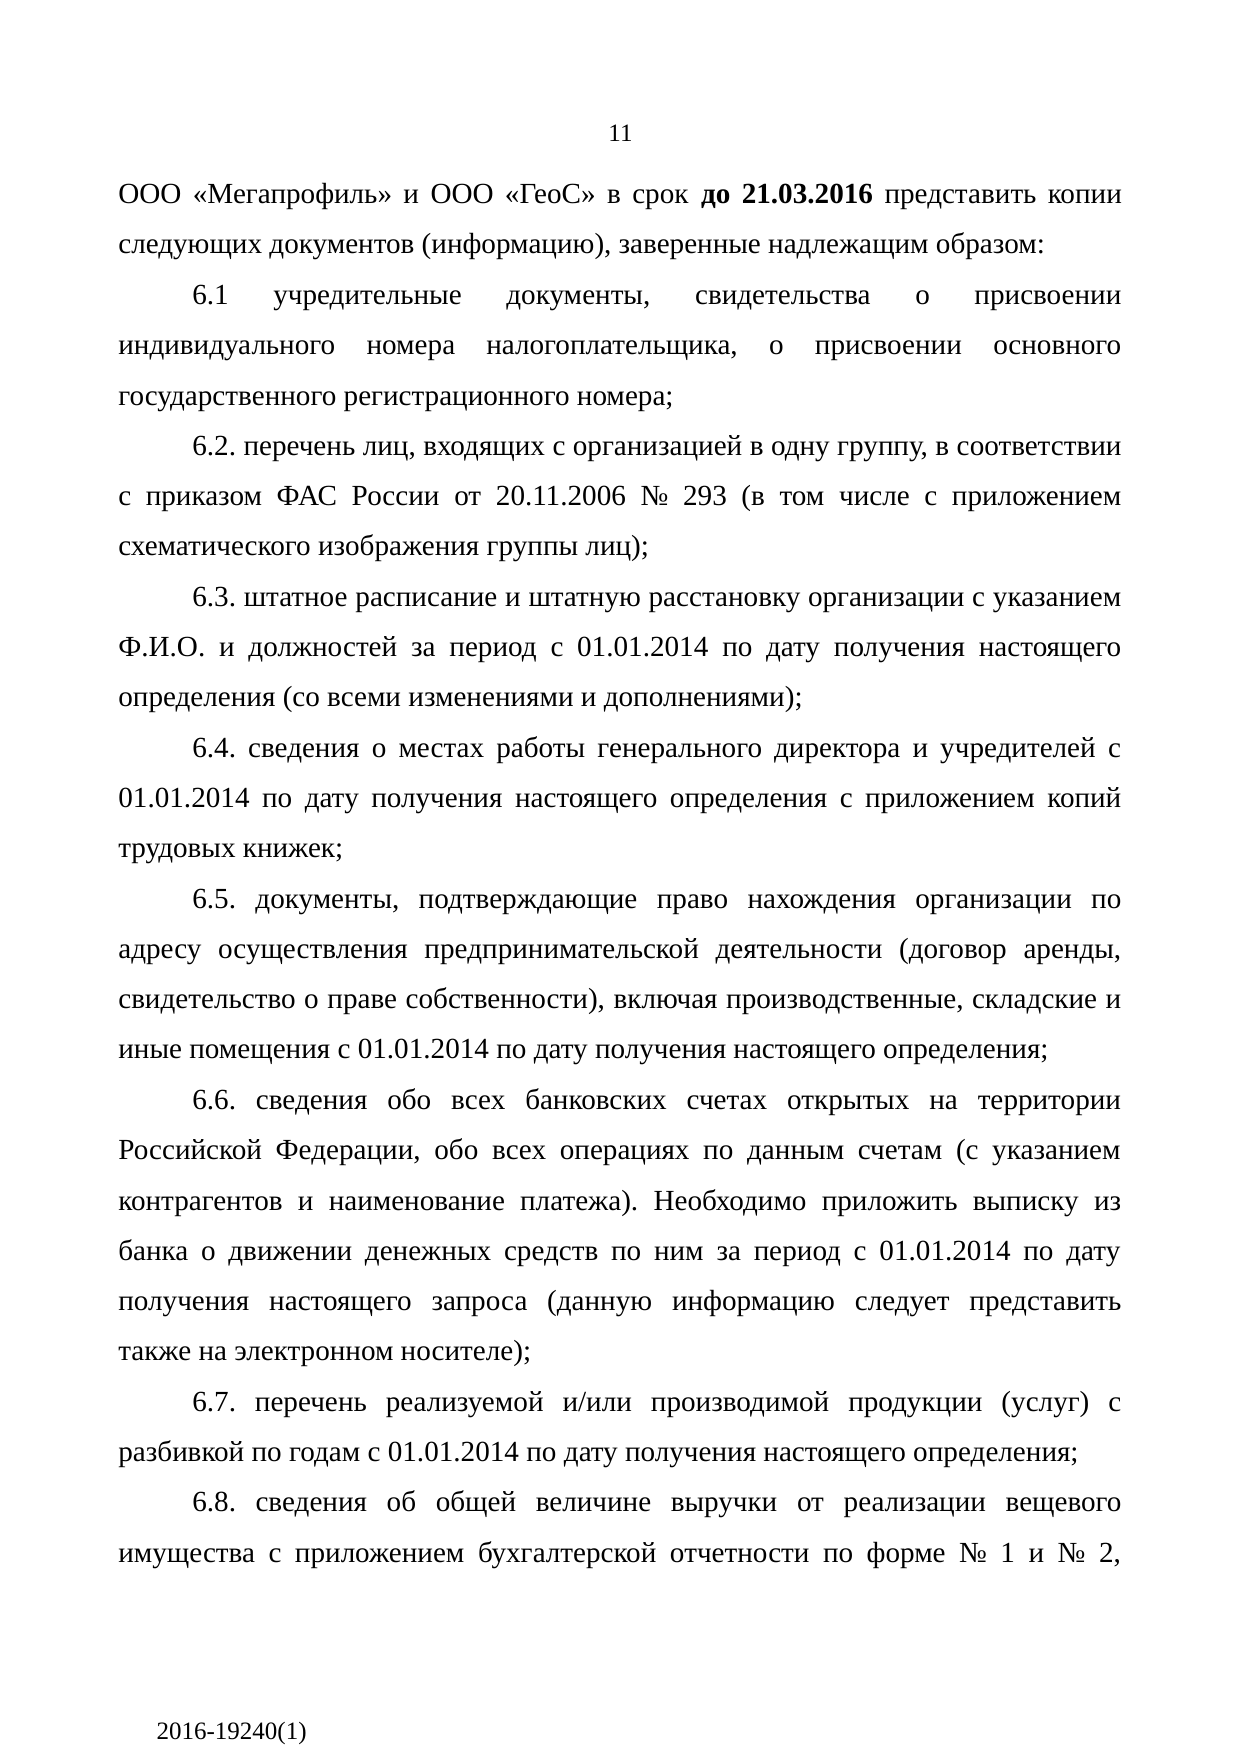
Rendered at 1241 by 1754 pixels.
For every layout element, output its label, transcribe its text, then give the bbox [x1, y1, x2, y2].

list ООО «Мегапрофиль» и ООО «ГеоС» в срок до 21.03.2016 представить копии следующих документов (информацию), заверенные надлежащим образом: [118, 176, 1122, 260]
list 6.3. штатное расписание и штатную расстановку организации с указанием Ф.И.О. и должностей за период с 01.01.2014 по дату получения настоящего определения (со всеми изменениями и дополнениями); [118, 579, 1122, 713]
list 6.4. сведения о местах работы генерального директора и учредителей с 01.01.2014 по дату получения настоящего определения с приложением копий трудовых книжек; [118, 730, 1122, 864]
list 6.7. перечень реализуемой и/или производимой продукции (услуг) с разбивкой по годам с 01.01.2014 по дату получения настоящего определения; [118, 1384, 1122, 1468]
list 6.1 учредительные документы, свидетельства о присвоении индивидуального номера налогоплательщика, о присвоении основного государственного регистрационного номера; [118, 277, 1122, 411]
list 6.8. сведения об общей величине выручки от реализации вещевого имущества с приложением бухгалтерской отчетности по форме № 1 и № 2, [118, 1484, 1122, 1568]
list 6.5. документы, подтверждающие право нахождения организации по адресу осуществления предпринимательской деятельности (договор аренды, свидетельство о праве собственности), включая производственные, складские и иные помещения с 01.01.2014 по дату получения настоящего определения; [118, 881, 1122, 1065]
list 6.6. сведения обо всех банковских счетах открытых на территории Российской Федерации, обо всех операциях по данным счетам (с указанием контрагентов и наименование платежа). Необходимо приложить выписку из банка о движении денежных средств по ним за период с 01.01.2014 по дату получения настоящего запроса (данную информацию следует представить также на электронном носителе); [118, 1082, 1122, 1367]
list 6.2. перечень лиц, входящих с организацией в одну группу, в соответствии с приказом ФАС России от 20.11.2006 № 293 (в том числе с приложением схематического изображения группы лиц); [118, 428, 1122, 562]
